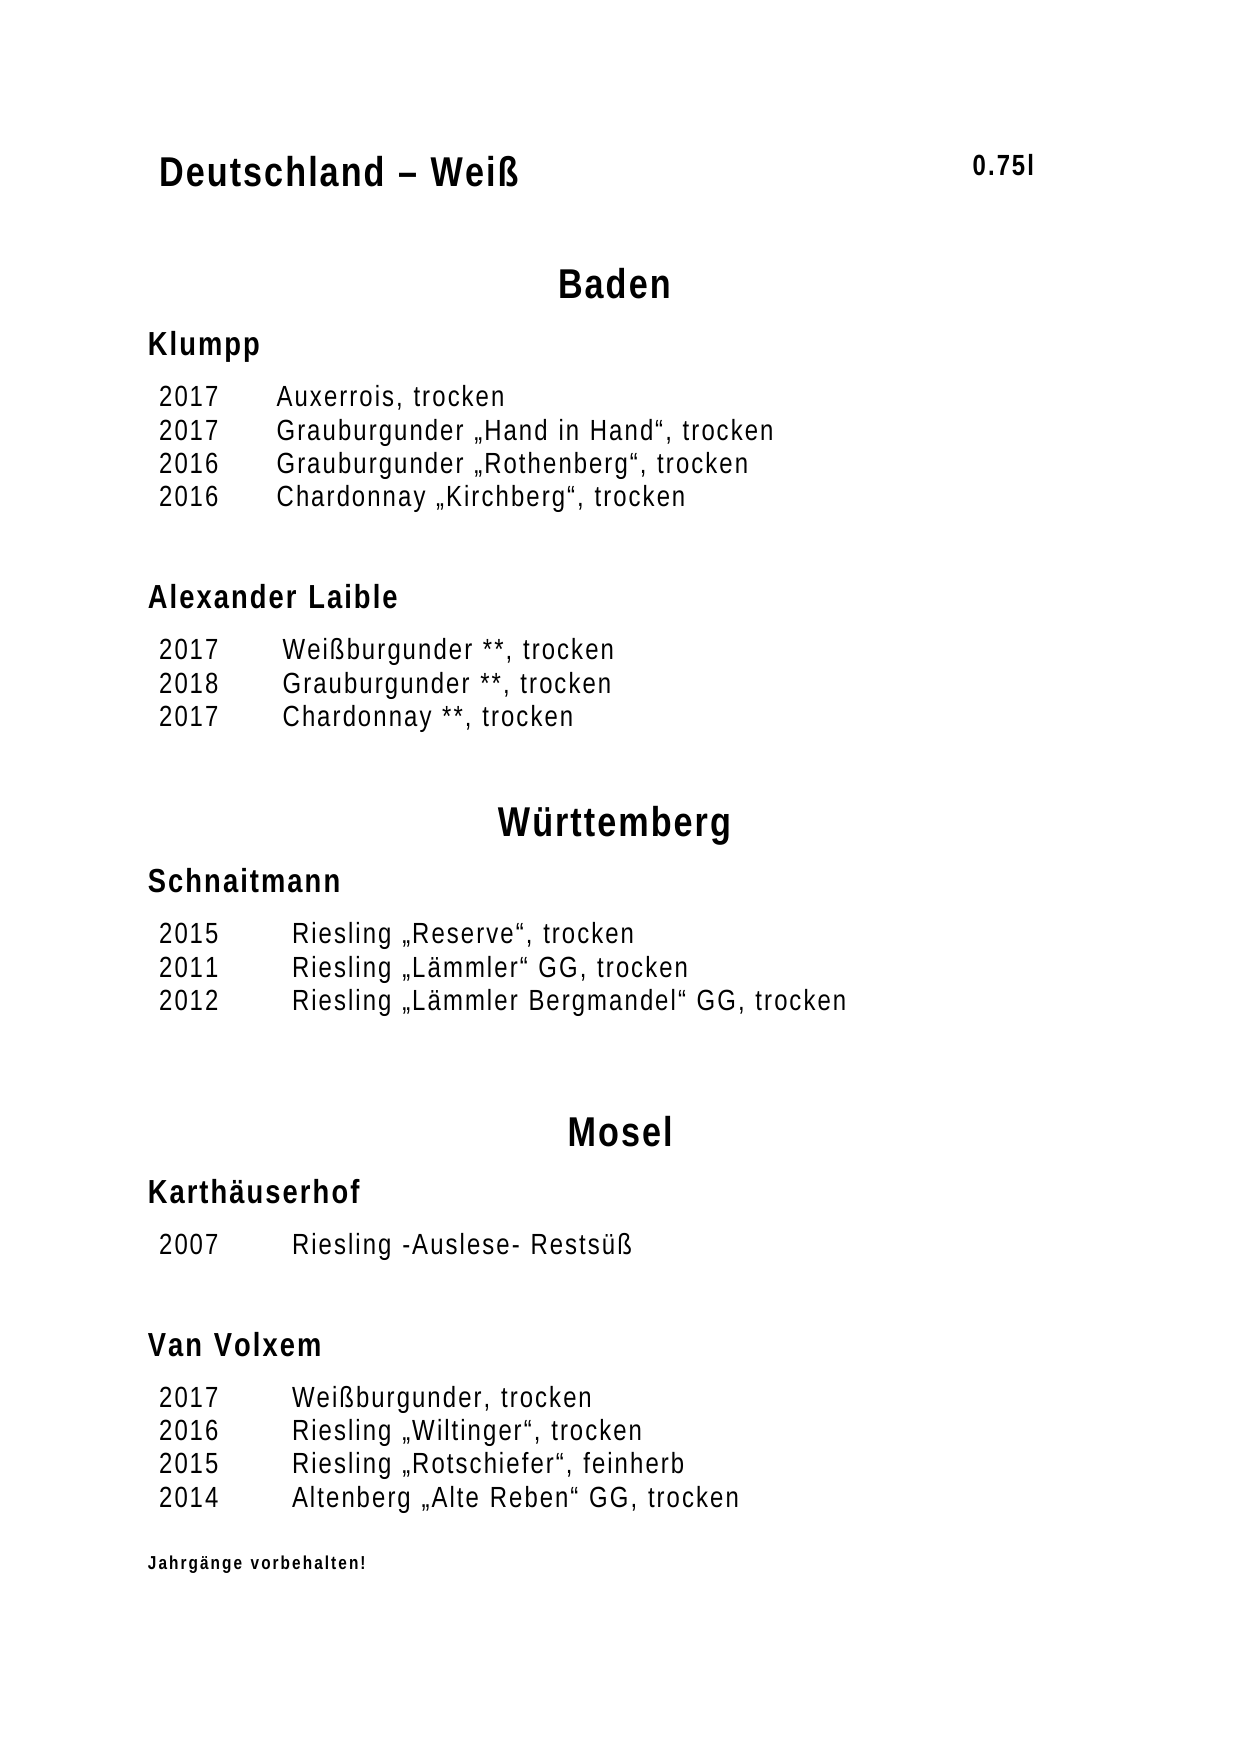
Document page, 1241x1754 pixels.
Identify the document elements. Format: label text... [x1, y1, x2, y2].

table_header 0.75l [915, 148, 1092, 195]
table_cell [953, 413, 1071, 446]
table_cell [953, 446, 1071, 479]
table_cell 2016 [148, 480, 265, 513]
table_header [953, 379, 1071, 413]
table_header [945, 1380, 1063, 1413]
table_header Weißburgunder **, trocken [271, 633, 945, 666]
table_cell Grauburgunder „Rothenberg“, trocken [265, 446, 953, 479]
table_header 2017 [148, 1380, 281, 1413]
table_cell Riesling „Lämmler Bergmandel“ GG, trocken [281, 984, 944, 1017]
table_cell 2011 [148, 950, 281, 983]
table_cell Riesling „Wiltinger“, trocken [281, 1413, 944, 1447]
table_cell Grauburgunder **, trocken [271, 666, 945, 699]
table_header Riesling „Reserve“, trocken [281, 917, 944, 950]
table_cell Riesling „Rotschiefer“, feinherb [281, 1447, 944, 1480]
table_cell Altenberg „Alte Reben“ GG, trocken [281, 1480, 944, 1513]
table_header [945, 1227, 1063, 1260]
table_cell Chardonnay „Kirchberg“, trocken [265, 480, 953, 513]
table_cell Riesling „Lämmler“ GG, trocken [281, 950, 944, 983]
text Jahrgänge vorbehalten! [148, 1552, 1093, 1573]
table_cell 2018 [148, 666, 271, 699]
table_header Deutschland – Weiß [148, 148, 915, 195]
table_cell 2017 [148, 699, 271, 733]
text Klumpp [148, 324, 1093, 363]
table_cell Grauburgunder „Hand in Hand“, trocken [265, 413, 953, 446]
text Mosel [148, 1107, 1093, 1155]
table_cell 2014 [148, 1480, 281, 1513]
table_header Weißburgunder, trocken [281, 1380, 944, 1413]
table_cell 2017 [148, 413, 265, 446]
table_cell 2016 [148, 1413, 281, 1447]
text Karthäuserhof [148, 1172, 1093, 1210]
table_header Auxerrois, trocken [265, 379, 953, 413]
text Baden [148, 260, 1093, 308]
table_cell [945, 1413, 1063, 1447]
table_header [945, 633, 1063, 666]
table_cell 2012 [148, 984, 281, 1017]
table_cell [945, 666, 1063, 699]
table_cell [945, 984, 1063, 1017]
table_header [945, 917, 1063, 950]
table_header 2017 [148, 379, 265, 413]
table_cell Chardonnay **, trocken [271, 699, 945, 733]
table_cell [953, 480, 1071, 513]
table_cell [945, 1447, 1063, 1480]
table_cell [945, 950, 1063, 983]
text Alexander Laible [148, 577, 1093, 616]
text Schnaitmann [148, 862, 1093, 900]
table_header 2015 [148, 917, 281, 950]
table_cell [945, 1480, 1063, 1513]
table_cell 2015 [148, 1447, 281, 1480]
text Van Volxem [148, 1325, 1093, 1363]
table_cell [945, 699, 1063, 733]
text Württemberg [148, 797, 1093, 845]
table_header Riesling -Auslese- Restsüß [281, 1227, 944, 1260]
table_header 2017 [148, 633, 271, 666]
table_cell 2016 [148, 446, 265, 479]
table_header 2007 [148, 1227, 281, 1260]
